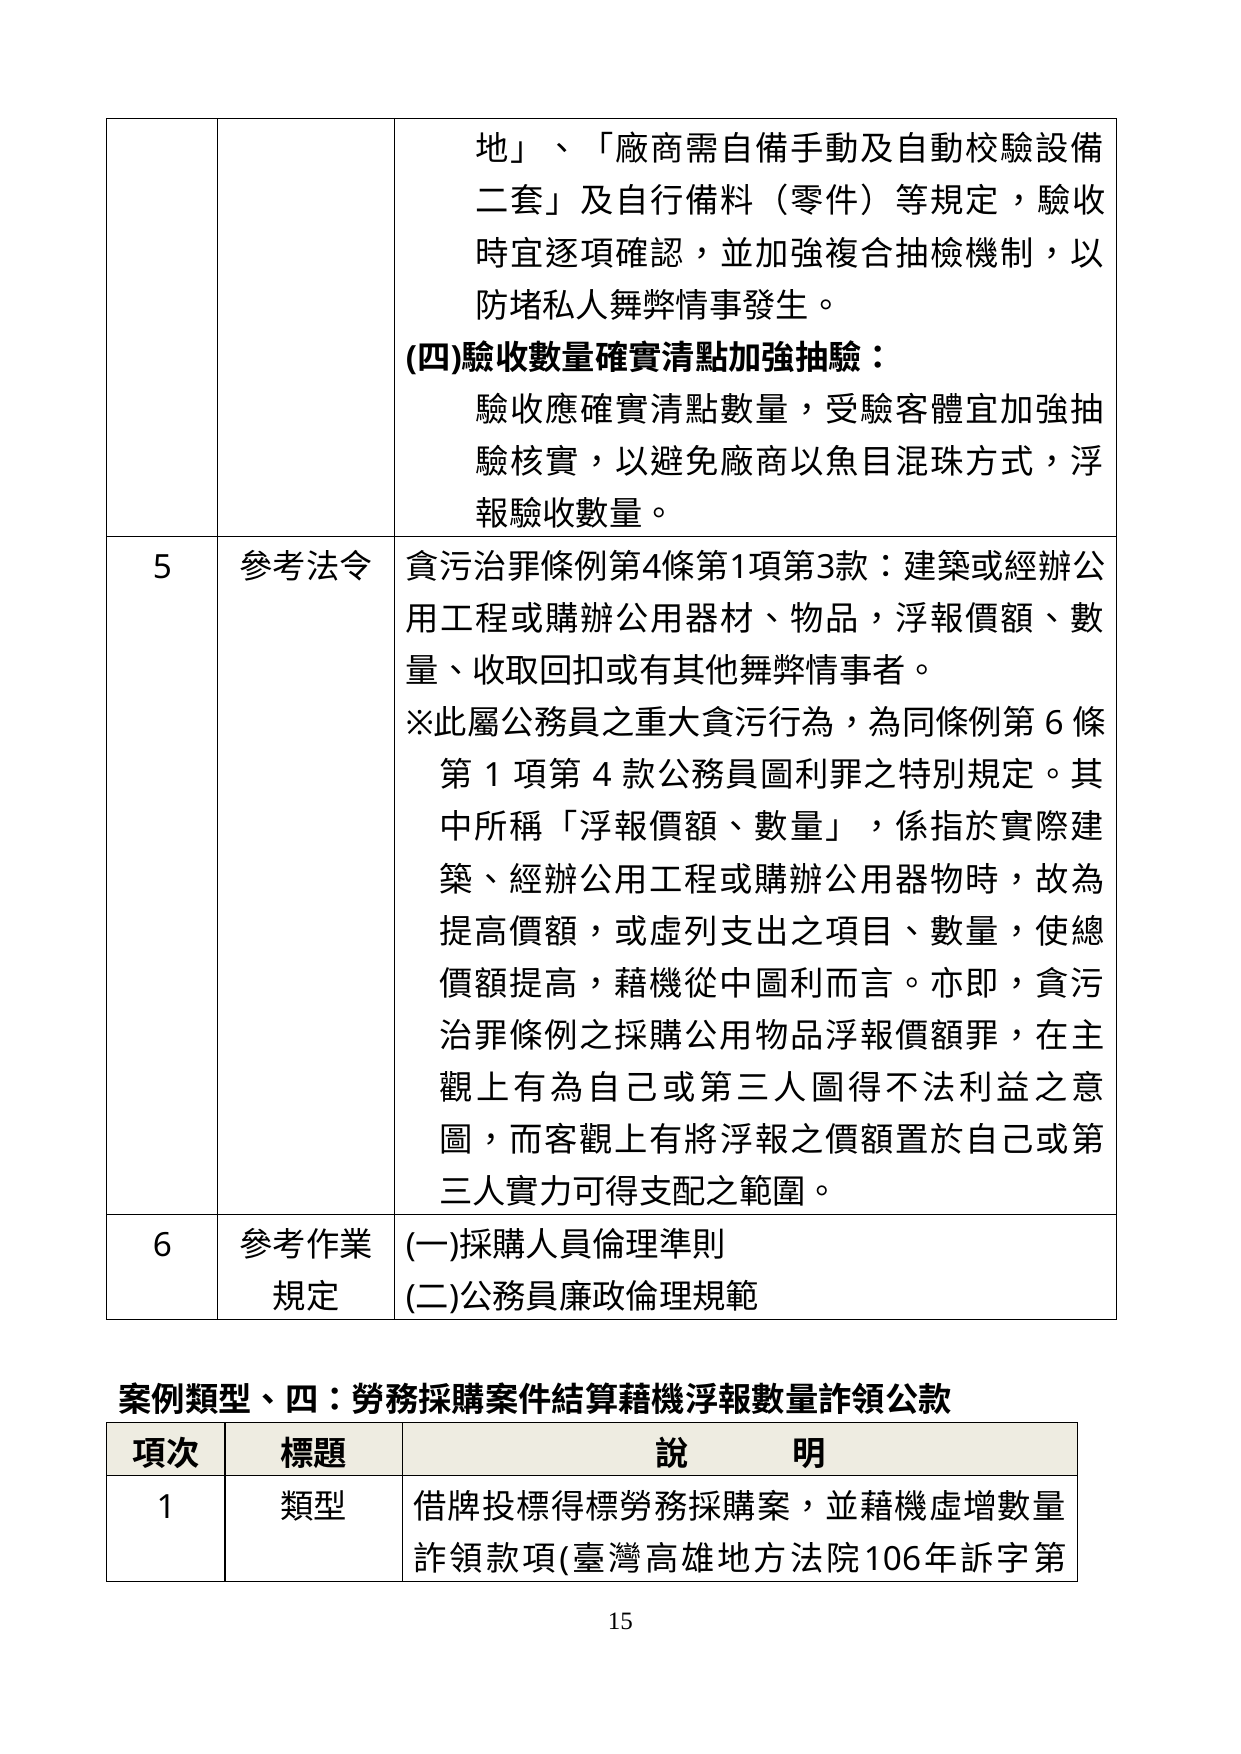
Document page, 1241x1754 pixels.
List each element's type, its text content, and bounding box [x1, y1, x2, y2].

table_cell (一)採購人員倫理準則 (二)公務員廉政倫理規範 [395, 1215, 1116, 1319]
table_header 說 明 [403, 1423, 1077, 1475]
table_cell 參考作業規定 [218, 1215, 394, 1319]
table_cell [107, 119, 217, 536]
table_cell 類型 [226, 1476, 402, 1581]
table_cell 6 [107, 1215, 217, 1319]
table_cell 借牌投標得標勞務採購案，並藉機虛增數量詐領款項(臺灣高雄地方法院106年訴字第 [403, 1476, 1077, 1581]
table_cell 5 [107, 537, 217, 1214]
table_cell [218, 119, 394, 536]
table_header 項次 [107, 1423, 224, 1475]
text 案例類型、四：勞務採購案件結算藉機浮報數量詐領公款 [118, 1370, 1122, 1422]
table_cell 參考法令 [218, 537, 394, 1214]
table_cell 貪污治罪條例第4條第1項第3款：建築或經辦公用工程或購辦公用器材、物品，浮報價額、數量、收取回扣或有其他舞弊情事者。 ※此屬公務員之重大貪污行為，為同條例第 6 條第 1 項第 4 款公務員圖利罪之特別規定。其中所稱「浮報價額、數量」，係指於實際建築、經辦公用工程或購辦公用器物時，故為提高價額，或虛列支出之項目、數量，使總價額提高，藉機從中圖利而言。亦即，貪污治罪條例之採購公用物品浮報價額罪，在主觀上有為自己或第三人圖得不法利益之意圖，而客觀上有將浮報之價額置於自己或第三人實力可得支配之範圍。 [395, 537, 1116, 1214]
table_header 標題 [226, 1423, 402, 1475]
table_cell 1 [107, 1476, 224, 1581]
table_cell 地」、「廠商需自備手動及自動校驗設備二套」及自行備料（零件）等規定，驗收時宜逐項確認，並加強複合抽檢機制，以防堵私人舞弊情事發生。 (四)驗收數量確實清點加強抽驗： 驗收應確實清點數量，受驗客體宜加強抽驗核實，以避免廠商以魚目混珠方式，浮報驗收數量。 [395, 119, 1116, 536]
